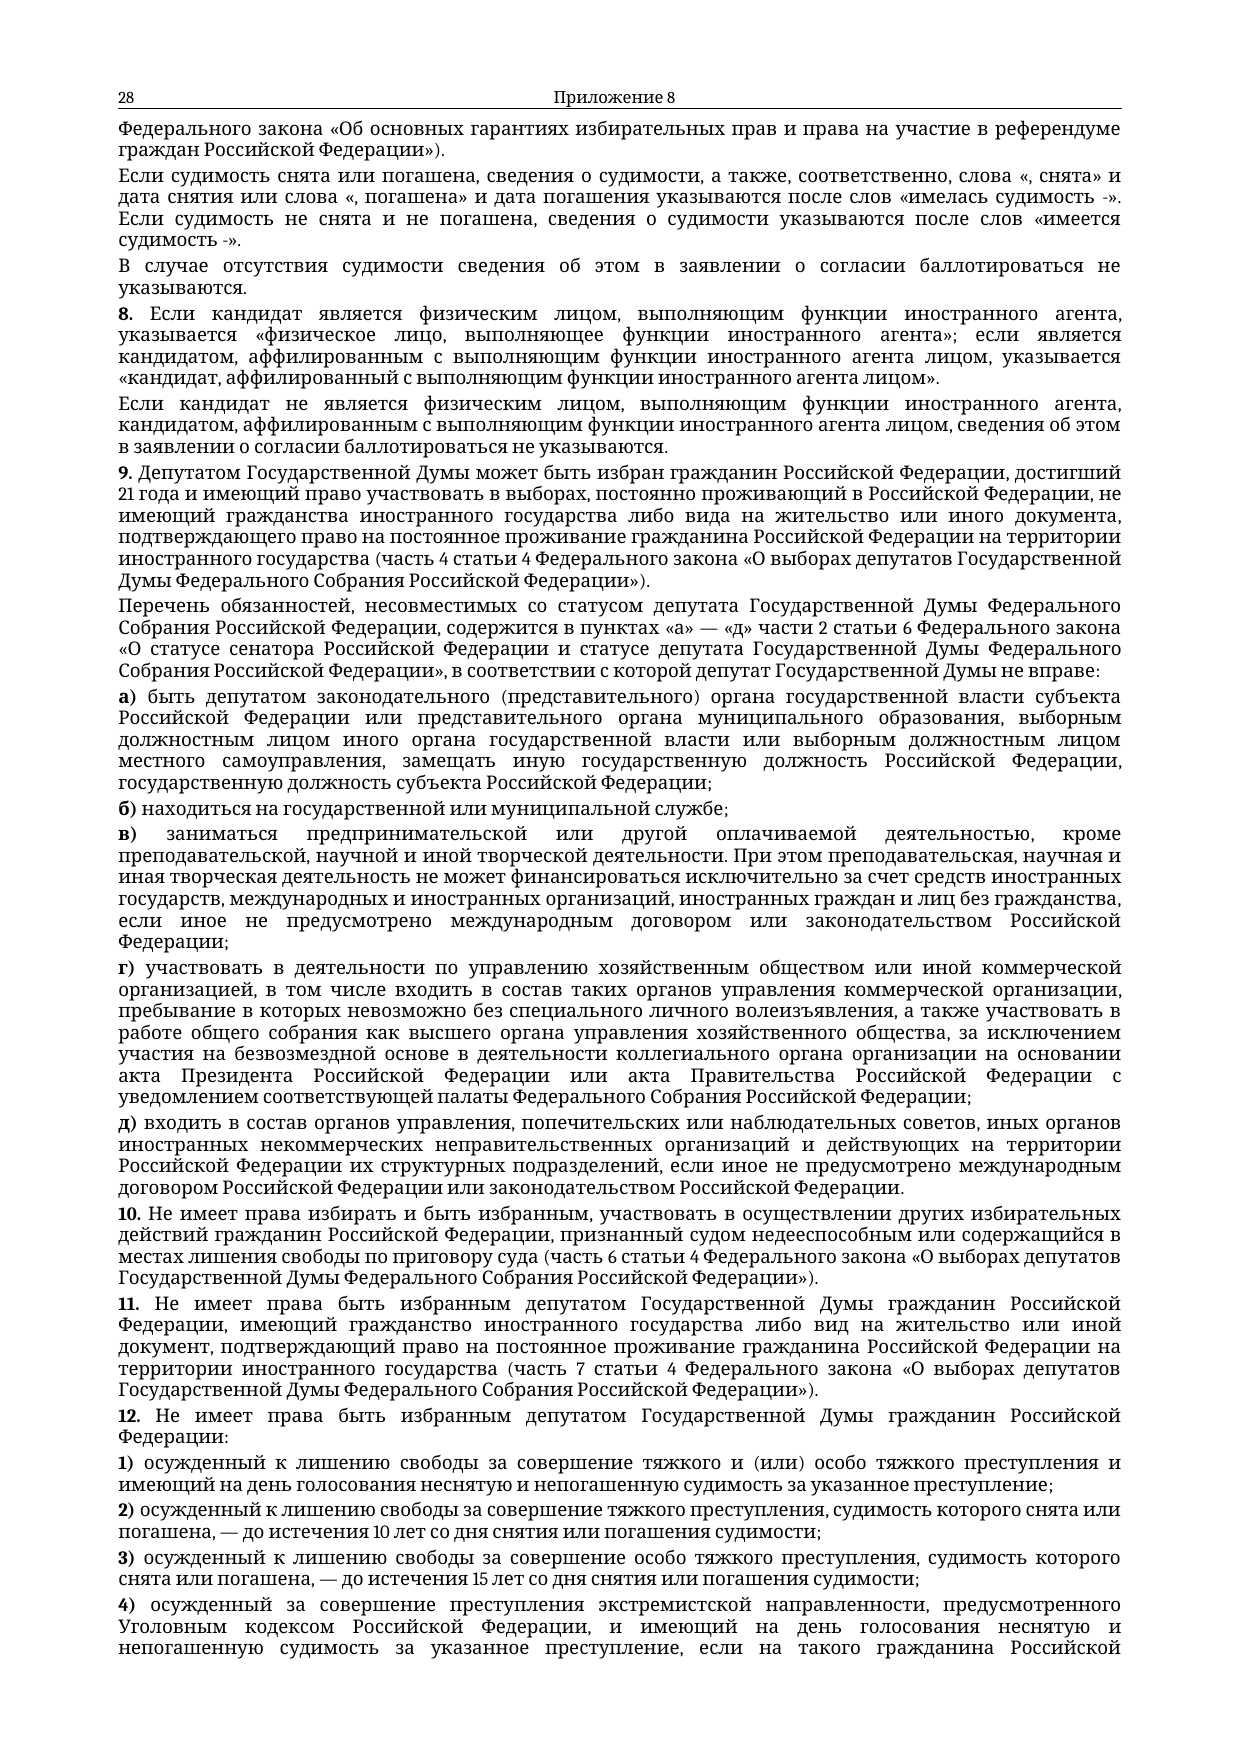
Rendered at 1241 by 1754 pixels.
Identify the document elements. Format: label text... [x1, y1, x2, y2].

text Если судимость снята или погашена, сведения о судимости, а также, соответственно, слова «, снята» и дата снятия или слова «, погашена» и дата погашения указываются после слов «имелась судимость -». Если судимость не снята и не погашена, сведения о судимости указываются после слов «имеется судимость -». [118, 165, 1122, 252]
text 12. Не имеет права быть избранным депутатом Государственной Думы гражданин Российской Федерации: [118, 1405, 1122, 1448]
text б) находиться на государственной или муниципальной службе; [118, 798, 1122, 820]
text д) входить в состав органов управления, попечительских или наблюдательных советов, иных органов иностранных некоммерческих неправительственных организаций и действующих на территории Российской Федерации их структурных подразделений, если иное не предусмотрено международным договором Российской Федерации или законодательством Российской Федерации. [118, 1113, 1122, 1199]
text 2) осужденный к лишению свободы за совершение тяжкого преступления, судимость которого снята или погашена, — до истечения 10 лет со дня снятия или погашения судимости; [118, 1500, 1122, 1543]
text Если кандидат не является физическим лицом, выполняющим функции иностранного агента, кандидатом, аффилированным с выполняющим функции иностранного агента лицом, сведения об этом в заявлении о согласии баллотироваться не указываются. [118, 393, 1122, 458]
text Перечень обязанностей, несовместимых со статусом депутата Государственной Думы Федерального Собрания Российской Федерации, содержится в пунктах «а» — «д» части 2 статьи 6 Федерального закона «О статусе сенатора Российской Федерации и статусе депутата Государственной Думы Федерального Собрания Российской Федерации», в соответствии с которой депутат Государственной Думы не вправе: [118, 596, 1122, 682]
text в) заниматься предпринимательской или другой оплачиваемой деятельностью, кроме преподавательской, научной и иной творческой деятельности. При этом преподавательская, научная и иная творческая деятельность не может финансироваться исключительно за счет средств иностранных государств, международных и иностранных организаций, иностранных граждан и лиц без гражданства, если иное не предусмотрено международным договором или законодательством Российской Федерации; [118, 824, 1122, 953]
text 1) осужденный к лишению свободы за совершение тяжкого и (или) особо тяжкого преступления и имеющий на день голосования неснятую и непогашенную судимость за указанное преступление; [118, 1453, 1122, 1496]
text 9. Депутатом Государственной Думы может быть избран гражданин Российской Федерации, достигший 21 года и имеющий право участвовать в выборах, постоянно проживающий в Российской Федерации, не имеющий гражданства иностранного государства либо вида на жительство или иного документа, подтверждающего право на постоянное проживание гражданина Российской Федерации на территории иностранного государства (часть 4 статьи 4 Федерального закона «О выборах депутатов Государственной Думы Федерального Собрания Российской Федерации»). [118, 462, 1122, 592]
text 11. Не имеет права быть избранным депутатом Государственной Думы гражданин Российской Федерации, имеющий гражданство иностранного государства либо вид на жительство или иной документ, подтверждающий право на постоянное проживание гражданина Российской Федерации на территории иностранного государства (часть 7 статьи 4 Федерального закона «О выборах депутатов Государственной Думы Федерального Собрания Российской Федерации»). [118, 1293, 1122, 1401]
text Федерального закона «Об основных гарантиях избирательных прав и права на участие в референдуме граждан Российской Федерации»). [118, 118, 1122, 161]
text 4) осужденный за совершение преступления экстремистской направленности, предусмотренного Уголовным кодексом Российской Федерации, и имеющий на день голосования неснятую и непогашенную судимость за указанное преступление, если на такого гражданина Российской [118, 1594, 1122, 1659]
text а) быть депутатом законодательного (представительного) органа государственной власти субъекта Российской Федерации или представительного органа муниципального образования, выборным должностным лицом иного органа государственной власти или выборным должностным лицом местного самоуправления, замещать иную государственную должность Российской Федерации, государственную должность субъекта Российской Федерации; [118, 686, 1122, 794]
text 8. Если кандидат является физическим лицом, выполняющим функции иностранного агента, указывается «физическое лицо, выполняющее функции иностранного агента»; если является кандидатом, аффилированным с выполняющим функции иностранного агента лицом, указывается «кандидат, аффилированный с выполняющим функции иностранного агента лицом». [118, 303, 1122, 389]
text В случае отсутствия судимости сведения об этом в заявлении о согласии баллотироваться не указываются. [118, 256, 1122, 299]
text 10. Не имеет права избирать и быть избранным, участвовать в осуществлении других избирательных действий гражданин Российской Федерации, признанный судом недееспособным или содержащийся в местах лишения свободы по приговору суда (часть 6 статьи 4 Федерального закона «О выборах депутатов Государственной Думы Федерального Собрания Российской Федерации»). [118, 1203, 1122, 1289]
text 3) осужденный к лишению свободы за совершение особо тяжкого преступления, судимость которого снята или погашена, — до истечения 15 лет со дня снятия или погашения судимости; [118, 1547, 1122, 1590]
text г) участвовать в деятельности по управлению хозяйственным обществом или иной коммерческой организацией, в том числе входить в состав таких органов управления коммерческой организации, пребывание в которых невозможно без специального личного волеизъявления, а также участвовать в работе общего собрания как высшего органа управления хозяйственного общества, за исключением участия на безвозмездной основе в деятельности коллегиального органа организации на основании акта Президента Российской Федерации или акта Правительства Российской Федерации с уведомлением соответствующей палаты Федерального Собрания Российской Федерации; [118, 957, 1122, 1108]
